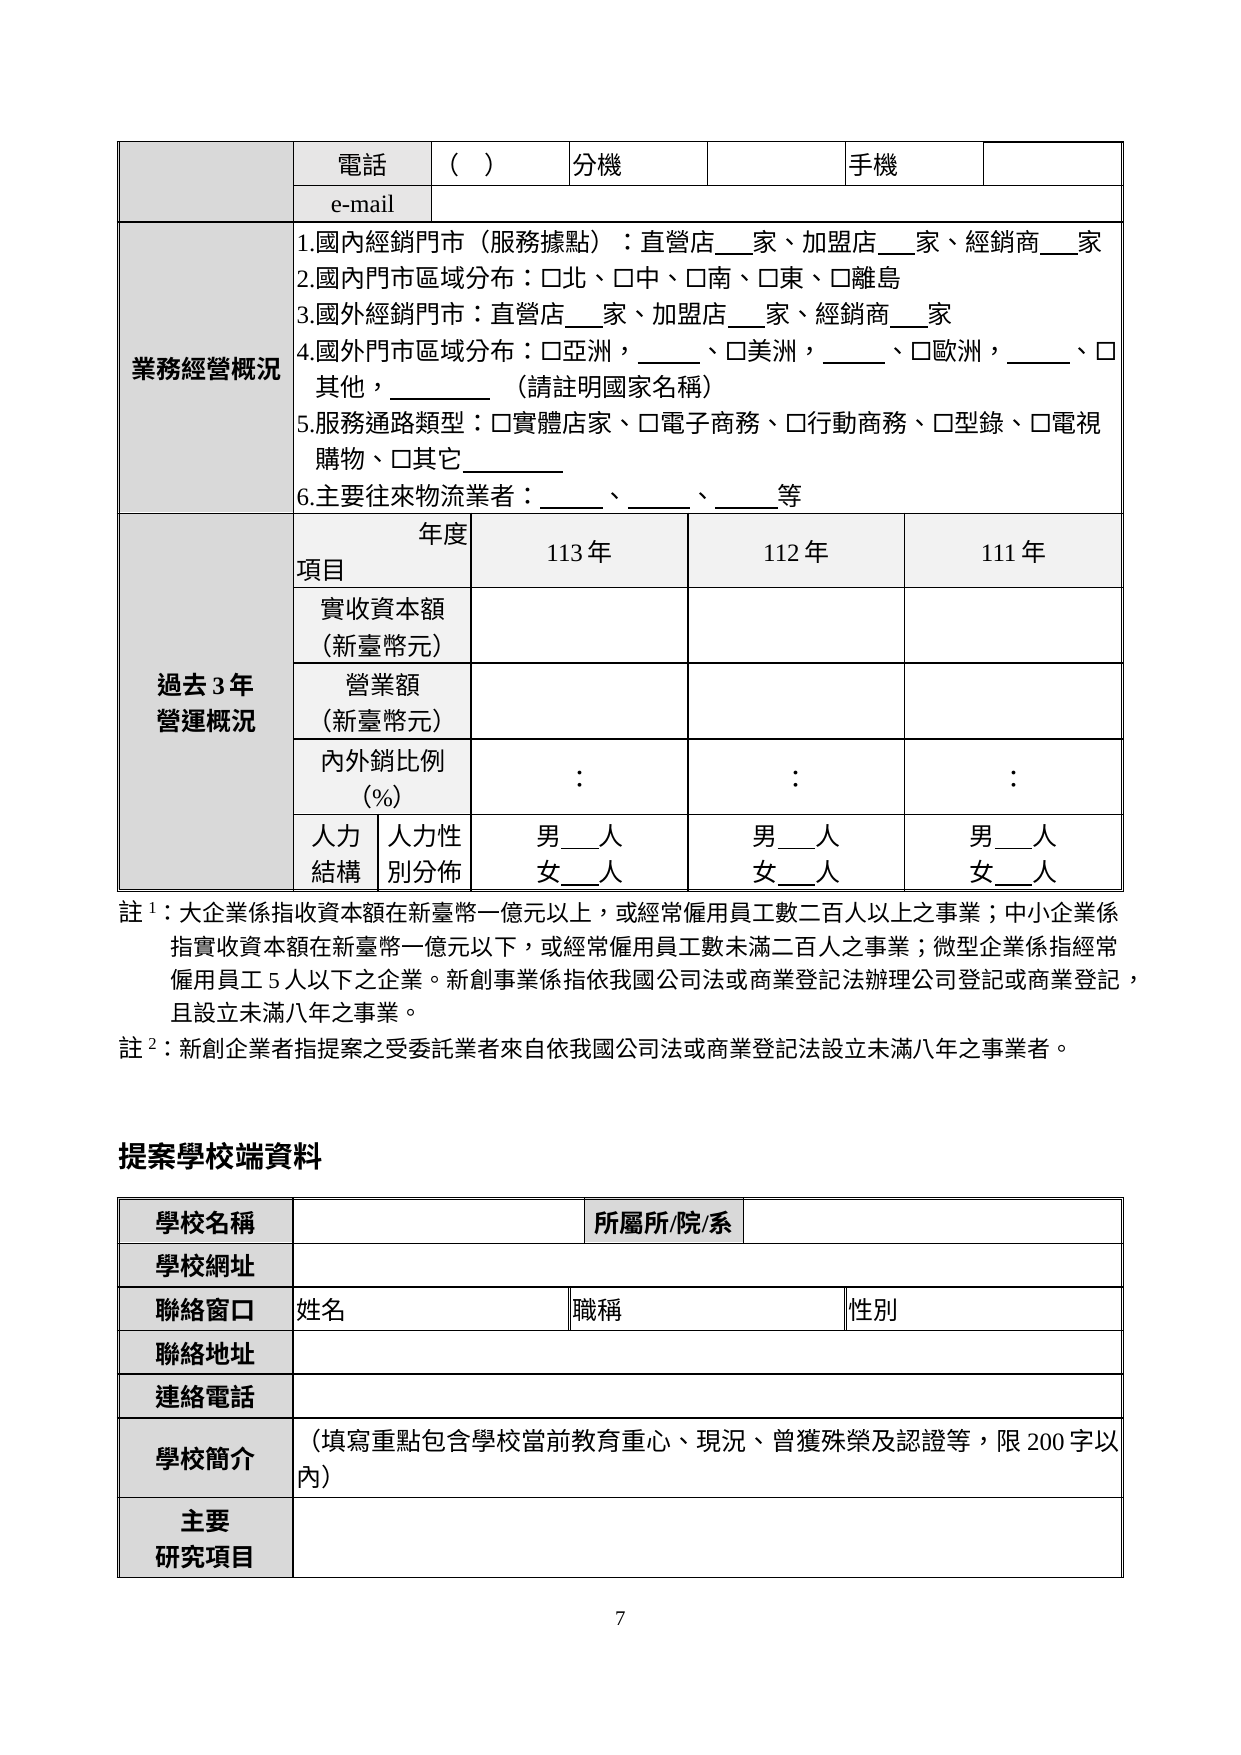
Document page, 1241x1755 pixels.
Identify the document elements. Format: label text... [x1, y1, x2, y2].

table_cell [120, 142, 293, 221]
table_header 所屬所/院/系 [585, 1200, 743, 1242]
table_cell 過去3年 營運概況 [120, 514, 293, 889]
table_cell 男 人 女 人 [689, 815, 904, 889]
text 註2：新創企業者指提案之受委託業者來自依我國公司法或商業登記法設立未滿八年之事業者。 [118, 1028, 1122, 1064]
table_cell [905, 588, 1121, 662]
table_cell 業務經營概況 [120, 223, 293, 512]
table_cell 113年 [472, 514, 687, 587]
table_cell 分機 [570, 142, 707, 185]
table_cell 學校網址 [120, 1244, 292, 1286]
table_cell [472, 664, 687, 738]
table_cell 人力性別分佈 [379, 815, 470, 889]
table_cell 男 人 女 人 [472, 815, 687, 889]
table_cell [984, 143, 1121, 185]
table_cell 112年 [689, 514, 904, 587]
table_cell [708, 142, 845, 185]
table_cell [472, 588, 687, 662]
table_cell [689, 588, 904, 662]
table_cell 1.國內經銷門市（服務據點）：直營店 家、加盟店 家、經銷商 家 2.國內門市區域分布：北、中、南、東、離島 3.國外經銷門市：直營店 家、加盟店 家、經銷商 家 4.國外門市區域分布：亞洲， 、美洲， 、歐洲， 、其他， （請註明國家名稱） 5.服務通路類型：實體店家、電子商務、行動商務、型錄、電視購物、其它 6.主要往來物流業者： 、 、 等 [294, 223, 1121, 512]
table_cell [432, 186, 1121, 221]
table_cell 主要 研究項目 [120, 1498, 292, 1577]
table_cell [294, 1331, 1121, 1373]
table_cell 營業額 （新臺幣元） [294, 664, 470, 738]
table_cell 聯絡窗口 [120, 1288, 292, 1330]
table_cell [905, 664, 1121, 738]
table_cell [294, 1498, 1121, 1577]
table_cell [294, 1375, 1121, 1417]
table_cell e-mail [294, 186, 431, 221]
table_cell 111年 [905, 514, 1121, 587]
table_cell 聯絡地址 [120, 1331, 292, 1373]
table_cell （ ） [432, 142, 569, 185]
table_cell 內外銷比例（%） [294, 740, 470, 813]
table_cell 電話 [294, 142, 431, 185]
table_cell 男 人 女 人 [905, 815, 1121, 889]
subtitle 提案學校端資料 [118, 1113, 1122, 1175]
text 註1：大企業係指收資本額在新臺幣一億元以上，或經常僱用員工數二百人以上之事業；中小企業係指實收資本額在新臺幣一億元以下，或經常僱用員工數未滿二百人之事業；微型企業係指經常僱用員工5人以下之企業。新創事業係指依我國公司法或商業登記法辦理公司登記或商業登記，且設立未滿八年之事業。 [118, 892, 1122, 1028]
table_cell 學校簡介 [120, 1419, 292, 1497]
table_cell 實收資本額 （新臺幣元） [294, 588, 470, 662]
table_cell 年度 項目 [294, 514, 470, 587]
table_cell 連絡電話 [120, 1375, 292, 1417]
table_cell ： [689, 740, 904, 813]
table_cell 人力 結構 [294, 815, 377, 889]
table_header [294, 1200, 584, 1242]
table_cell ： [905, 740, 1121, 813]
table_cell （填寫重點包含學校當前教育重心、現況、曾獲殊榮及認證等，限200字以內） [294, 1419, 1121, 1497]
table_cell 性別 [847, 1288, 1121, 1330]
table_cell 手機 [846, 142, 983, 185]
table_cell 姓名 [294, 1288, 568, 1330]
table_cell 職稱 [571, 1288, 844, 1330]
table_header [744, 1200, 1121, 1242]
table_cell [689, 664, 904, 738]
table_cell [294, 1244, 1121, 1286]
table_cell ： [472, 740, 687, 813]
table_header 學校名稱 [120, 1200, 292, 1242]
